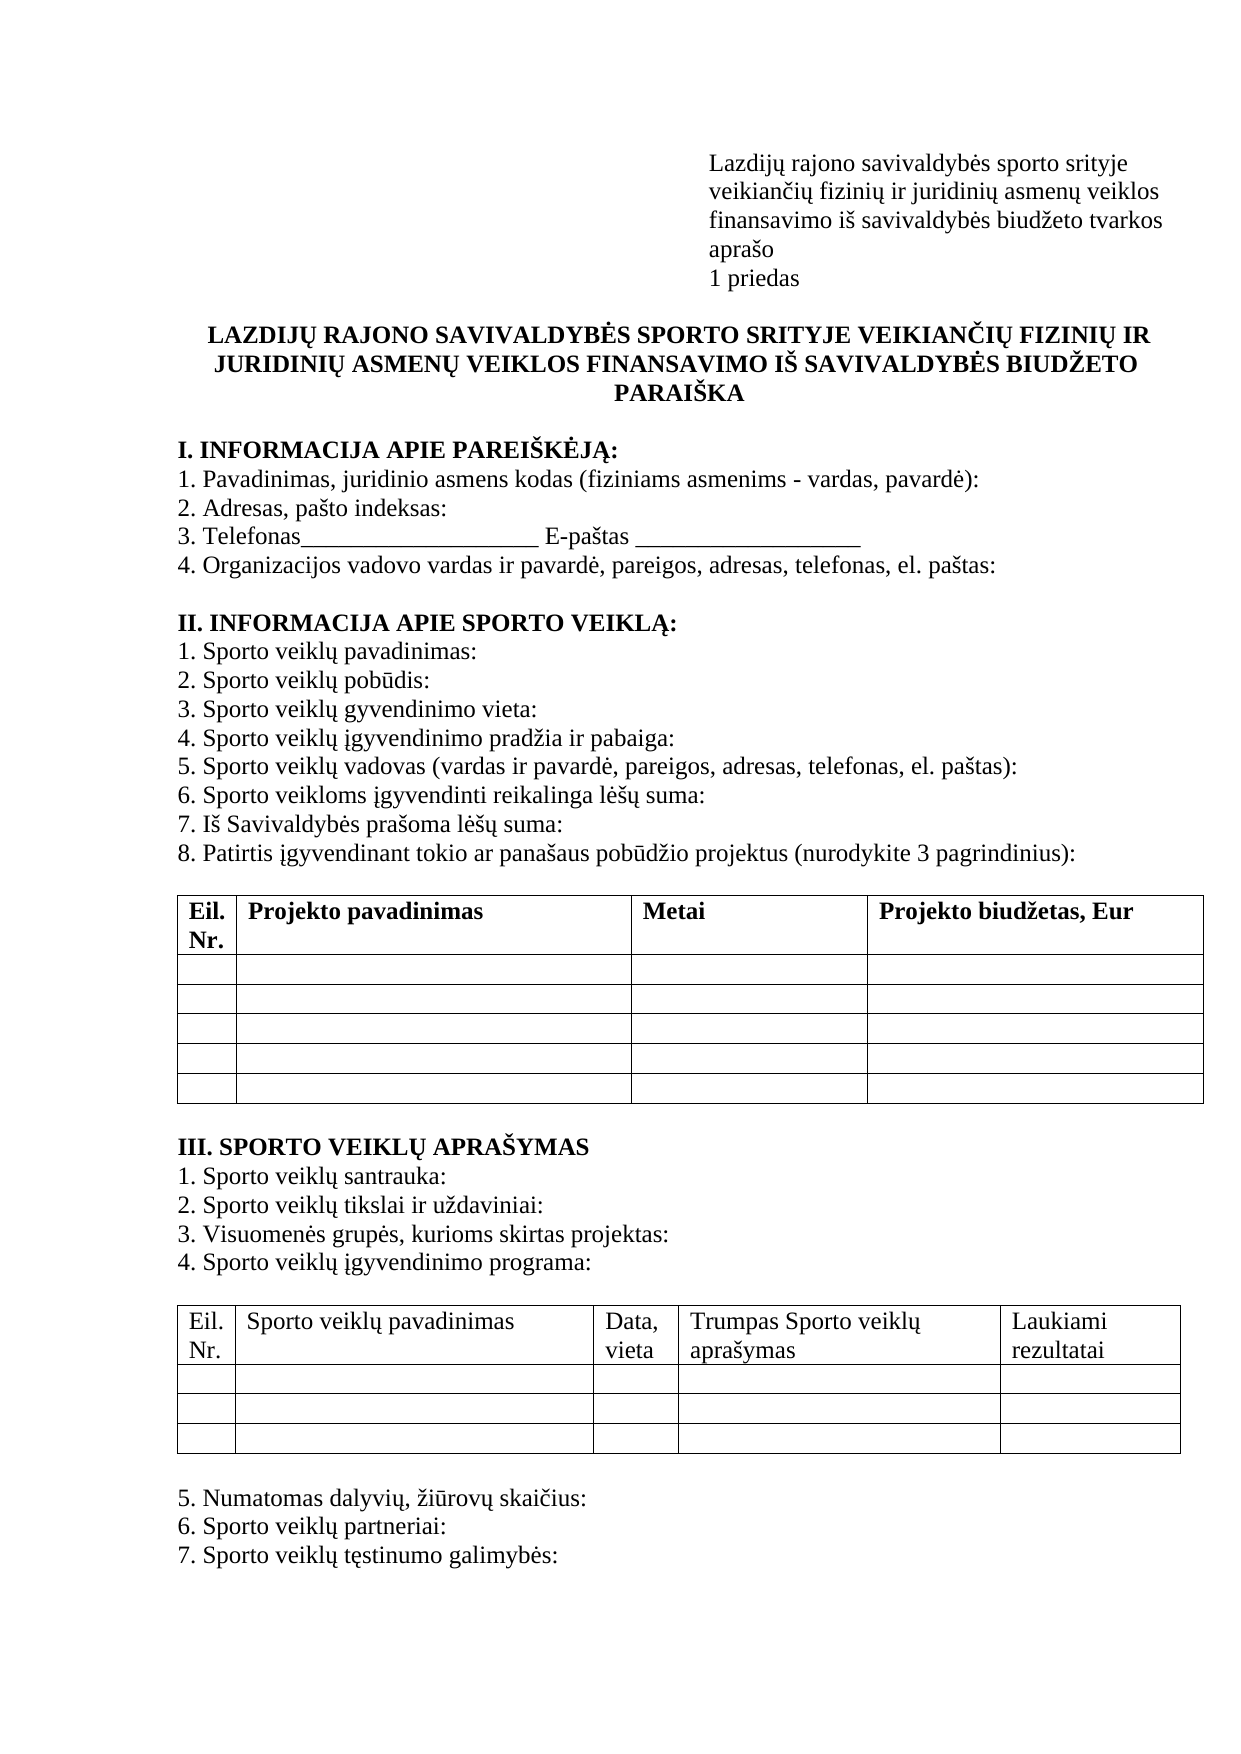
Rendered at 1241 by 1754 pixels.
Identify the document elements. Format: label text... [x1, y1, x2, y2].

text 3. Telefonas___________________ E-paštas __________________ [177, 521, 1181, 550]
text 2. Sporto veiklų pobūdis: [177, 665, 1181, 694]
text 2. Sporto veiklų tikslai ir uždaviniai: [177, 1190, 1181, 1219]
table_header Trumpas Sporto veiklų aprašymas [679, 1306, 1000, 1363]
text 4. Organizacijos vadovo vardas ir pavardė, pareigos, adresas, telefonas, el. paštas: [177, 550, 1181, 579]
text 8. Patirtis įgyvendinant tokio ar panašaus pobūdžio projektus (nurodykite 3 pagrindinius): [177, 838, 1181, 866]
table_cell [632, 955, 867, 983]
table_cell [178, 1424, 235, 1453]
text finansavimo iš savivaldybės biudžeto tvarkos [709, 205, 1181, 234]
table_cell [178, 1074, 236, 1103]
text 1. Sporto veiklų pavadinimas: [177, 636, 1181, 665]
table_cell [868, 1014, 1203, 1043]
text 4. Sporto veiklų įgyvendinimo programa: [177, 1247, 1181, 1276]
table_cell [236, 1424, 593, 1453]
text 5. Numatomas dalyvių, žiūrovų skaičius: [177, 1483, 1181, 1511]
table_cell [1001, 1365, 1180, 1393]
table_cell [679, 1424, 1000, 1453]
text 7. Iš Savivaldybės prašoma lėšų suma: [177, 809, 1181, 838]
text 3. Sporto veiklų gyvendinimo vieta: [177, 694, 1181, 723]
table_cell [236, 1365, 593, 1393]
text 1. Pavadinimas, juridinio asmens kodas (fiziniams asmenims - vardas, pavardė): [177, 464, 1181, 493]
table_cell [178, 1044, 236, 1073]
table_cell [868, 1044, 1203, 1073]
table_header Eil. Nr. [178, 1306, 235, 1363]
table_cell [594, 1394, 678, 1423]
table_cell [594, 1365, 678, 1393]
table_cell [178, 1014, 236, 1043]
table_header Sporto veiklų pavadinimas [236, 1306, 593, 1363]
table_cell [632, 1074, 867, 1103]
table_cell [178, 1365, 235, 1393]
text 7. Sporto veiklų tęstinumo galimybės: [177, 1540, 1181, 1569]
table_cell [1001, 1424, 1180, 1453]
table_header Projekto pavadinimas [237, 896, 631, 954]
text 3. Visuomenės grupės, kurioms skirtas projektas: [177, 1219, 1181, 1247]
text 1 priedas [485, 263, 1181, 291]
table_header Laukiami rezultatai [1001, 1306, 1180, 1363]
text 5. Sporto veiklų vadovas (vardas ir pavardė, pareigos, adresas, telefonas, el. paštas): [177, 751, 1181, 780]
table_header Projekto biudžetas, Eur [868, 896, 1203, 954]
table_header Data, vieta [594, 1306, 678, 1363]
text 2. Adresas, pašto indeksas: [177, 493, 1181, 521]
table_cell [178, 985, 236, 1013]
table_header Metai [632, 896, 867, 954]
table_cell [679, 1394, 1000, 1423]
table_cell [237, 985, 631, 1013]
text Lazdijų rajono savivaldybės sporto srityje [709, 148, 1181, 176]
text II. INFORMACIJA APIE SPORTO VEIKLĄ: [177, 608, 1181, 636]
table_cell [237, 955, 631, 983]
table_cell [679, 1365, 1000, 1393]
table_cell [632, 1044, 867, 1073]
text veikiančių fizinių ir juridinių asmenų veiklos [709, 176, 1181, 205]
table_cell [594, 1424, 678, 1453]
text PARAIŠKA [177, 378, 1181, 406]
table_cell [632, 985, 867, 1013]
text 1. Sporto veiklų santrauka: [177, 1161, 1181, 1190]
table_cell [868, 955, 1203, 983]
table_header Eil. Nr. [178, 896, 236, 954]
text 6. Sporto veikloms įgyvendinti reikalinga lėšų suma: [177, 780, 1181, 809]
table_cell [237, 1044, 631, 1073]
table_cell [868, 1074, 1203, 1103]
text III. SPORTO VEIKLŲ APRAŠYMAS [177, 1132, 1181, 1161]
table_cell [178, 955, 236, 983]
table_cell [237, 1014, 631, 1043]
table_cell [236, 1394, 593, 1423]
table_cell [632, 1014, 867, 1043]
table_cell [868, 985, 1203, 1013]
table_cell [1001, 1394, 1180, 1423]
text 4. Sporto veiklų įgyvendinimo pradžia ir pabaiga: [177, 723, 1181, 751]
table_cell [237, 1074, 631, 1103]
table_cell [178, 1394, 235, 1423]
text LAZDIJŲ RAJONO SAVIVALDYBĖS SPORTO SRITYJE VEIKIANČIŲ FIZINIŲ IR JURIDINIŲ ASMENŲ VEIKLOS FINANSAVIMO IŠ SAVIVALDYBĖS BIUDŽETO [177, 320, 1181, 378]
text I. INFORMACIJA APIE PAREIŠKĖJĄ: [177, 435, 1181, 464]
text 6. Sporto veiklų partneriai: [177, 1511, 1181, 1540]
text aprašo [709, 234, 1181, 263]
